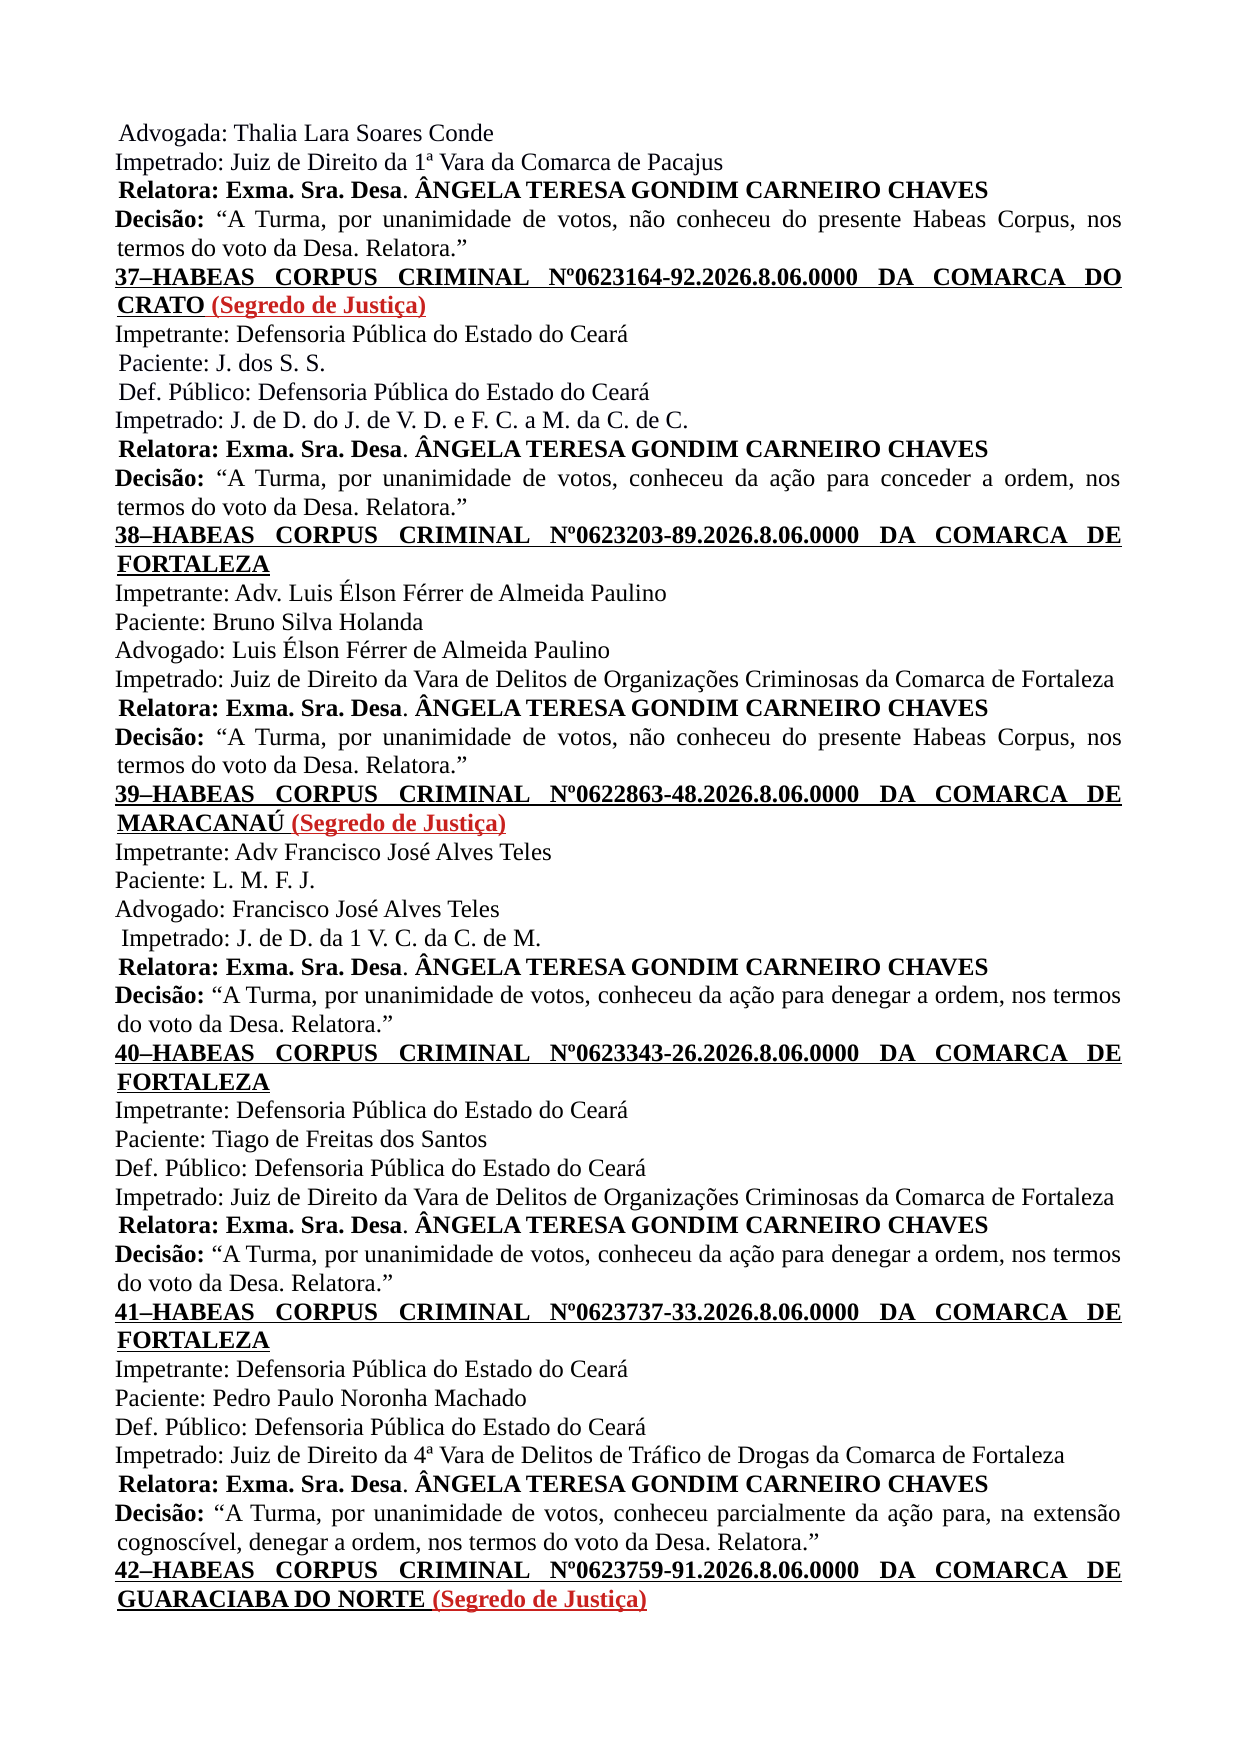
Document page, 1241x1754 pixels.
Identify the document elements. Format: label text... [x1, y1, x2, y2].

text Decisão: “A Turma, por unanimidade de votos, conheceu da ação para denegar a ordem, nos termos do voto da Desa. Relatora.” [114, 981, 1122, 1038]
text Paciente: L. M. F. J. [114, 866, 1122, 894]
text Def. Público: Defensoria Pública do Estado do Ceará [118, 377, 1122, 406]
text 37–HABEAS CORPUS CRIMINAL Nº0623164-92.2026.8.06.0000 DA COMARCA DO [114, 262, 1122, 287]
text 38–HABEAS CORPUS CRIMINAL Nº0623203-89.2026.8.06.0000 DA COMARCA DE [114, 521, 1122, 546]
text FORTALEZA [114, 1064, 1122, 1096]
text Paciente: J. dos S. S. [118, 348, 1122, 377]
text Paciente: Tiago de Freitas dos Santos [114, 1124, 1122, 1153]
text 39–HABEAS CORPUS CRIMINAL Nº0622863-48.2026.8.06.0000 DA COMARCA DE [114, 779, 1122, 804]
text Impetrante: Adv. Luis Élson Férrer de Almeida Paulino [114, 578, 1122, 607]
text Impetrado: Juiz de Direito da Vara de Delitos de Organizações Criminosas da Comarca de Fortaleza [114, 1182, 1122, 1211]
text Decisão: “A Turma, por unanimidade de votos, conheceu parcialmente da ação para, na extensão cognoscível, denegar a ordem, nos termos do voto da Desa. Relatora.” [114, 1498, 1122, 1556]
text Impetrante: Defensoria Pública do Estado do Ceará [114, 1096, 1122, 1124]
text Def. Público: Defensoria Pública do Estado do Ceará [114, 1153, 1122, 1182]
text Decisão: “A Turma, por unanimidade de votos, não conheceu do presente Habeas Corpus, nos termos do voto da Desa. Relatora.” [114, 204, 1122, 262]
text GUARACIABA DO NORTE (Segredo de Justiça) [114, 1582, 1122, 1613]
text FORTALEZA [114, 547, 1122, 578]
text 41–HABEAS CORPUS CRIMINAL Nº0623737-33.2026.8.06.0000 DA COMARCA DE [114, 1297, 1122, 1322]
text Relatora: Exma. Sra. Desa. ÂNGELA TERESA GONDIM CARNEIRO CHAVES [118, 1469, 1122, 1498]
text Decisão: “A Turma, por unanimidade de votos, conheceu da ação para denegar a ordem, nos termos do voto da Desa. Relatora.” [114, 1239, 1122, 1297]
text Relatora: Exma. Sra. Desa. ÂNGELA TERESA GONDIM CARNEIRO CHAVES [118, 176, 1122, 204]
text Decisão: “A Turma, por unanimidade de votos, não conheceu do presente Habeas Corpus, nos termos do voto da Desa. Relatora.” [114, 722, 1122, 779]
text Advogada: Thalia Lara Soares Conde [118, 118, 1122, 147]
text Advogado: Francisco José Alves Teles [114, 894, 1122, 923]
text FORTALEZA [114, 1323, 1122, 1354]
text Decisão: “A Turma, por unanimidade de votos, conheceu da ação para conceder a ordem, nos termos do voto da Desa. Relatora.” [114, 463, 1122, 521]
text 40–HABEAS CORPUS CRIMINAL Nº0623343-26.2026.8.06.0000 DA COMARCA DE [114, 1038, 1122, 1063]
text Paciente: Bruno Silva Holanda [114, 607, 1122, 636]
text Impetrado: J. de D. do J. de V. D. e F. C. a M. da C. de C. [114, 406, 1122, 434]
text Impetrado: Juiz de Direito da 1ª Vara da Comarca de Pacajus [114, 147, 1122, 176]
text Relatora: Exma. Sra. Desa. ÂNGELA TERESA GONDIM CARNEIRO CHAVES [118, 952, 1122, 981]
text Impetrante: Defensoria Pública do Estado do Ceará [114, 319, 1122, 348]
text Relatora: Exma. Sra. Desa. ÂNGELA TERESA GONDIM CARNEIRO CHAVES [118, 693, 1122, 722]
text MARACANAÚ (Segredo de Justiça) [114, 805, 1122, 837]
text Def. Público: Defensoria Pública do Estado do Ceará [114, 1412, 1122, 1441]
text Relatora: Exma. Sra. Desa. ÂNGELA TERESA GONDIM CARNEIRO CHAVES [118, 1211, 1122, 1239]
text Impetrado: Juiz de Direito da Vara de Delitos de Organizações Criminosas da Comarca de Fortaleza [114, 664, 1122, 693]
text 42–HABEAS CORPUS CRIMINAL Nº0623759-91.2026.8.06.0000 DA COMARCA DE [114, 1556, 1122, 1581]
text CRATO (Segredo de Justiça) [114, 288, 1122, 319]
text Impetrante: Defensoria Pública do Estado do Ceará [114, 1354, 1122, 1383]
text Relatora: Exma. Sra. Desa. ÂNGELA TERESA GONDIM CARNEIRO CHAVES [118, 434, 1122, 463]
text Impetrado: Juiz de Direito da 4ª Vara de Delitos de Tráfico de Drogas da Comarca de Fortaleza [114, 1441, 1122, 1469]
text Impetrante: Adv Francisco José Alves Teles [114, 837, 1122, 866]
text Paciente: Pedro Paulo Noronha Machado [114, 1383, 1122, 1412]
text Advogado: Luis Élson Férrer de Almeida Paulino [114, 636, 1122, 664]
text Impetrado: J. de D. da 1 V. C. da C. de M. [114, 923, 1122, 952]
